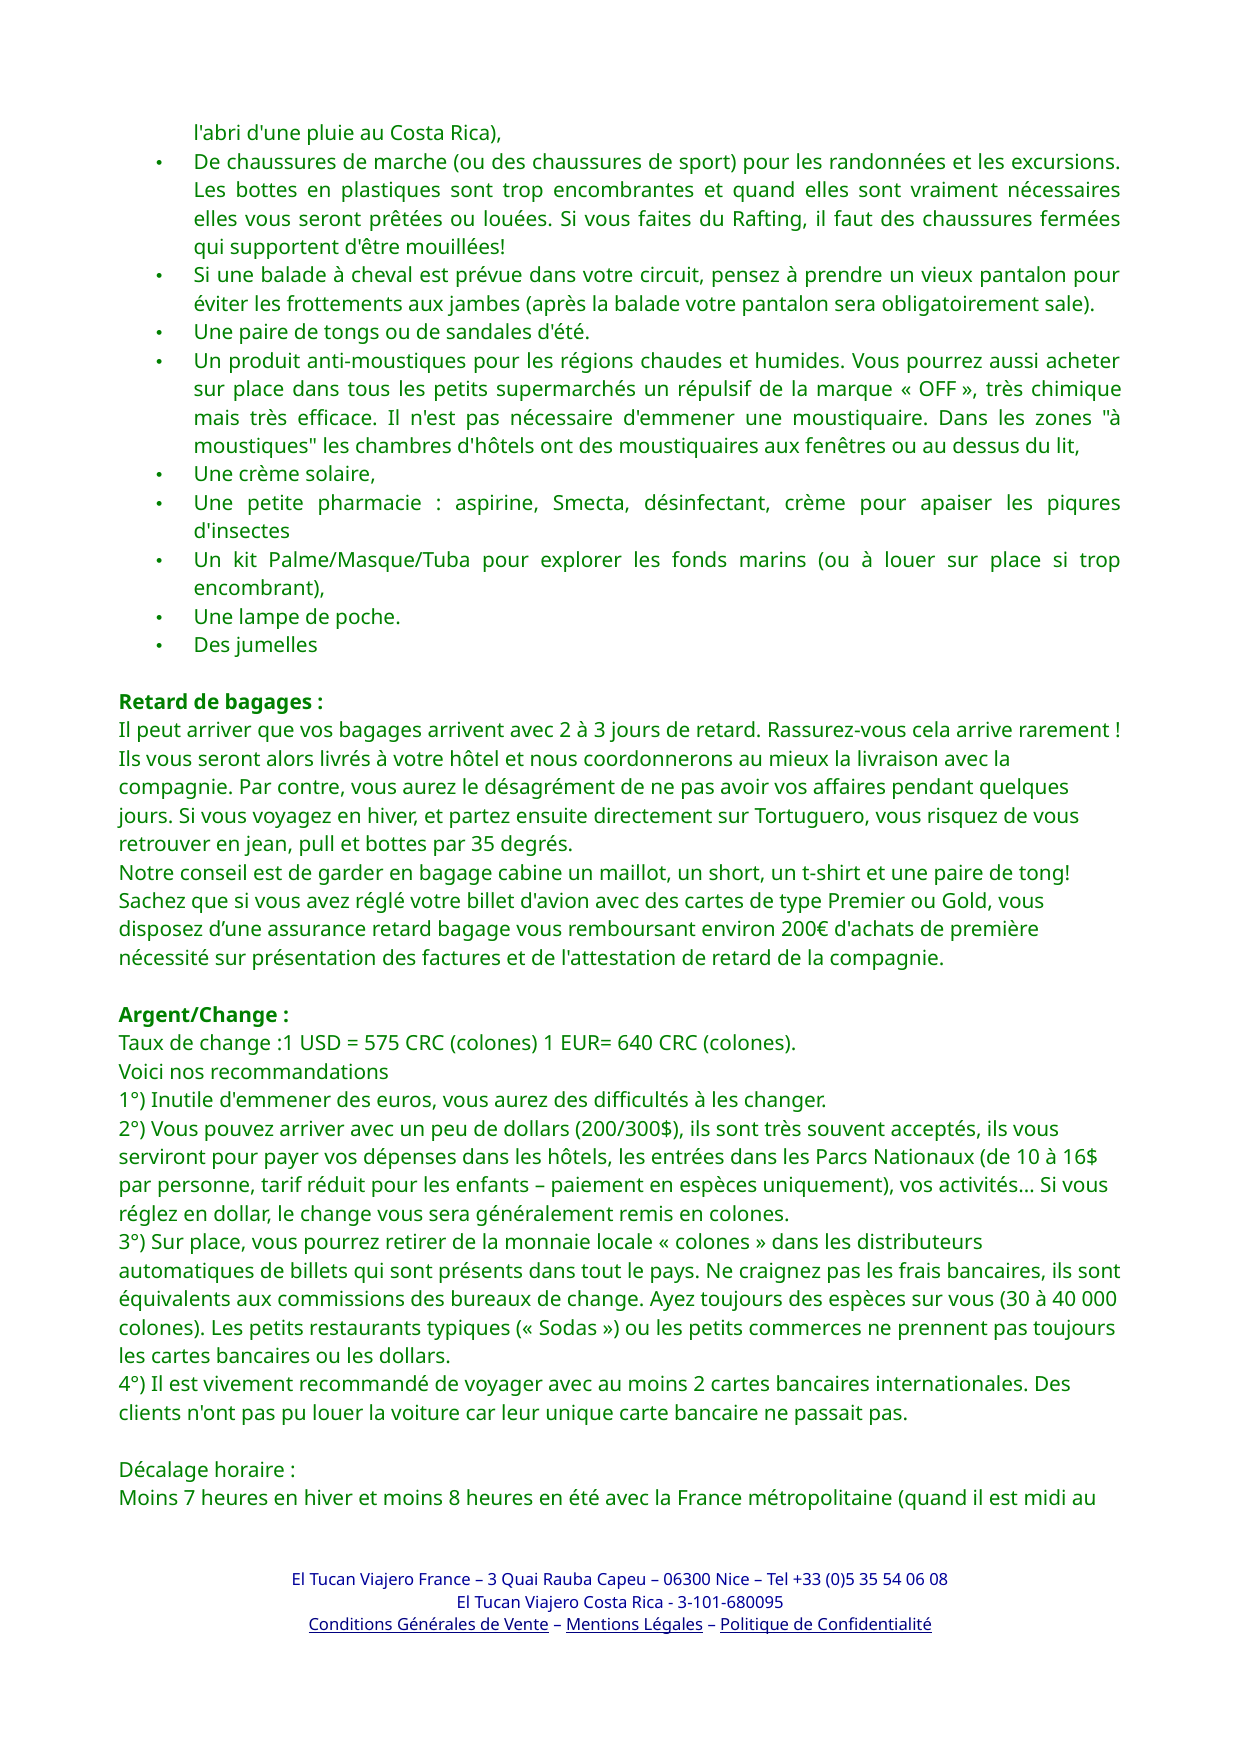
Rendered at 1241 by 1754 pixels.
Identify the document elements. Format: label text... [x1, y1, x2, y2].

text Retard de bagages : [118, 687, 1122, 716]
list De chaussures de marche (ou des chaussures de sport) pour les randonnées et les excursions. Les bottes en plastiques sont trop encombrantes et quand elles sont vraiment nécessaires elles vous seront prêtées ou louées. Si vous faites du Rafting, il faut des chaussures fermées qui supportent d'être mouillées! [156, 147, 1122, 261]
list Une paire de tongs ou de sandales d'été. [156, 317, 1122, 346]
text Voici nos recommandations [118, 1057, 1122, 1085]
list l'abri d'une pluie au Costa Rica), [156, 118, 1122, 147]
text Argent/Change : [118, 1000, 1122, 1028]
text Il peut arriver que vos bagages arrivent avec 2 à 3 jours de retard. Rassurez-vous cela arrive rarement ! Ils vous seront alors livrés à votre hôtel et nous coordonnerons au mieux la livraison avec la compagnie. Par contre, vous aurez le désagrément de ne pas avoir vos affaires pendant quelques jours. Si vous voyagez en hiver, et partez ensuite directement sur Tortuguero, vous risquez de vous retrouver en jean, pull et bottes par 35 degrés. Notre conseil est de garder en bagage cabine un maillot, un short, un t-shirt et une paire de tong! Sachez que si vous avez réglé votre billet d'avion avec des cartes de type Premier ou Gold, vous disposez d’une assurance retard bagage vous remboursant environ 200€ d'achats de première nécessité sur présentation des factures et de l'attestation de retard de la compagnie. [118, 716, 1122, 971]
text 1°) Inutile d'emmener des euros, vous aurez des difficultés à les changer. [118, 1085, 1122, 1114]
list Si une balade à cheval est prévue dans votre circuit, pensez à prendre un vieux pantalon pour éviter les frottements aux jambes (après la balade votre pantalon sera obligatoirement sale). [156, 261, 1122, 317]
text 4°) Il est vivement recommandé de voyager avec au moins 2 cartes bancaires internationales. Des clients n'ont pas pu louer la voiture car leur unique carte bancaire ne passait pas. [118, 1369, 1122, 1426]
text Décalage horaire : [118, 1455, 1122, 1483]
list Des jumelles [156, 630, 1122, 659]
text 3°) Sur place, vous pourrez retirer de la monnaie locale « colones » dans les distributeurs automatiques de billets qui sont présents dans tout le pays. Ne craignez pas les frais bancaires, ils sont équivalents aux commissions des bureaux de change. Ayez toujours des espèces sur vous (30 à 40 000 colones). Les petits restaurants typiques (« Sodas ») ou les petits commerces ne prennent pas toujours les cartes bancaires ou les dollars. [118, 1227, 1122, 1369]
text 2°) Vous pouvez arriver avec un peu de dollars (200/300$), ils sont très souvent acceptés, ils vous serviront pour payer vos dépenses dans les hôtels, les entrées dans les Parcs Nationaux (de 10 à 16$ par personne, tarif réduit pour les enfants – paiement en espèces uniquement), vos activités… Si vous réglez en dollar, le change vous sera généralement remis en colones. [118, 1114, 1122, 1227]
list Une crème solaire, [156, 459, 1122, 488]
list Une petite pharmacie : aspirine, Smecta, désinfectant, crème pour apaiser les piqures d'insectes [156, 488, 1122, 545]
list Une lampe de poche. [156, 602, 1122, 630]
list Un kit Palme/Masque/Tuba pour explorer les fonds marins (ou à louer sur place si trop encombrant), [156, 545, 1122, 602]
list Un produit anti-moustiques pour les régions chaudes et humides. Vous pourrez aussi acheter sur place dans tous les petits supermarchés un répulsif de la marque « OFF », très chimique mais très efficace. Il n'est pas nécessaire d'emmener une moustiquaire. Dans les zones "à moustiques" les chambres d'hôtels ont des moustiquaires aux fenêtres ou au dessus du lit, [156, 346, 1122, 459]
text Moins 7 heures en hiver et moins 8 heures en été avec la France métropolitaine (quand il est midi au [118, 1483, 1122, 1512]
text Taux de change :1 USD = 575 CRC (colones) 1 EUR= 640 CRC (colones). [118, 1028, 1122, 1057]
